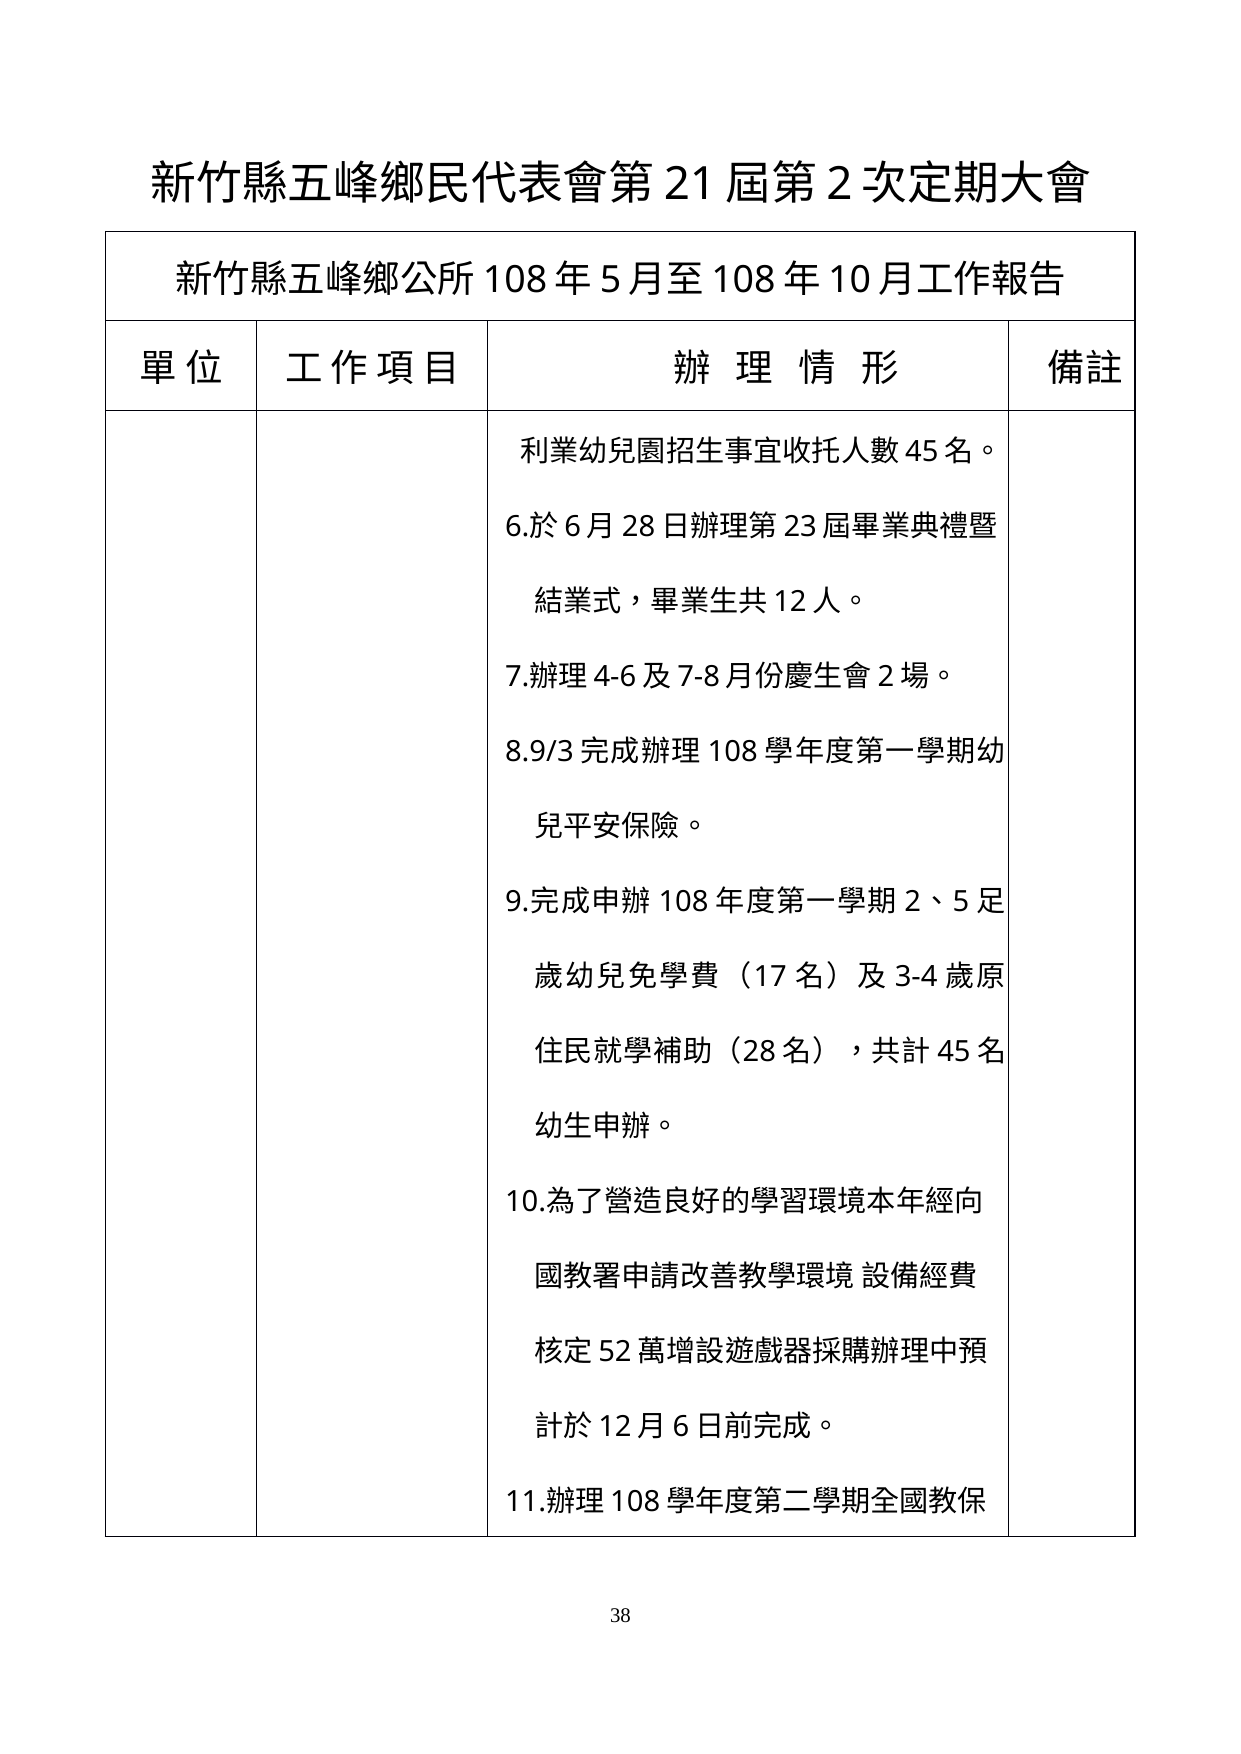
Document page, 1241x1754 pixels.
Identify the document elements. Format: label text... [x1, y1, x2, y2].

table_cell 辦 理 情 形 [488, 321, 1008, 410]
table_cell 新竹縣五峰鄉公所108年5月至108年10月工作報告 [106, 232, 1134, 320]
table_cell 工 作 項 目 [257, 321, 487, 410]
table_cell 單 位 [106, 321, 256, 410]
table_cell [106, 411, 256, 1536]
table_cell 利業幼兒園招生事宜收托人數45名。 6.於6月28日辦理第23屆畢業典禮暨結業式，畢業生共12人。 7.辦理4-6及7-8月份慶生會2場。 8.9/3完成辦理108學年度第一學期幼兒平安保險。 9.完成申辦108年度第一學期2、5足歲幼兒免學費（17名）及3-4歲原住民就學補助（28名），共計45名幼生申辦。 10.為了營造良好的學習環境本年經向國教署申請改善教學環境 設備經費核定52萬增設遊戲器採購辦理中預計於12月6日前完成。 11.辦理108學年度第二學期全國教保 [488, 411, 1008, 1536]
table_cell [1009, 411, 1134, 1536]
table_header 新竹縣五峰鄉民代表會第21屆第2次定期大會 [105, 129, 1135, 231]
table_cell [257, 411, 487, 1536]
table_cell 備註 [1009, 321, 1134, 410]
